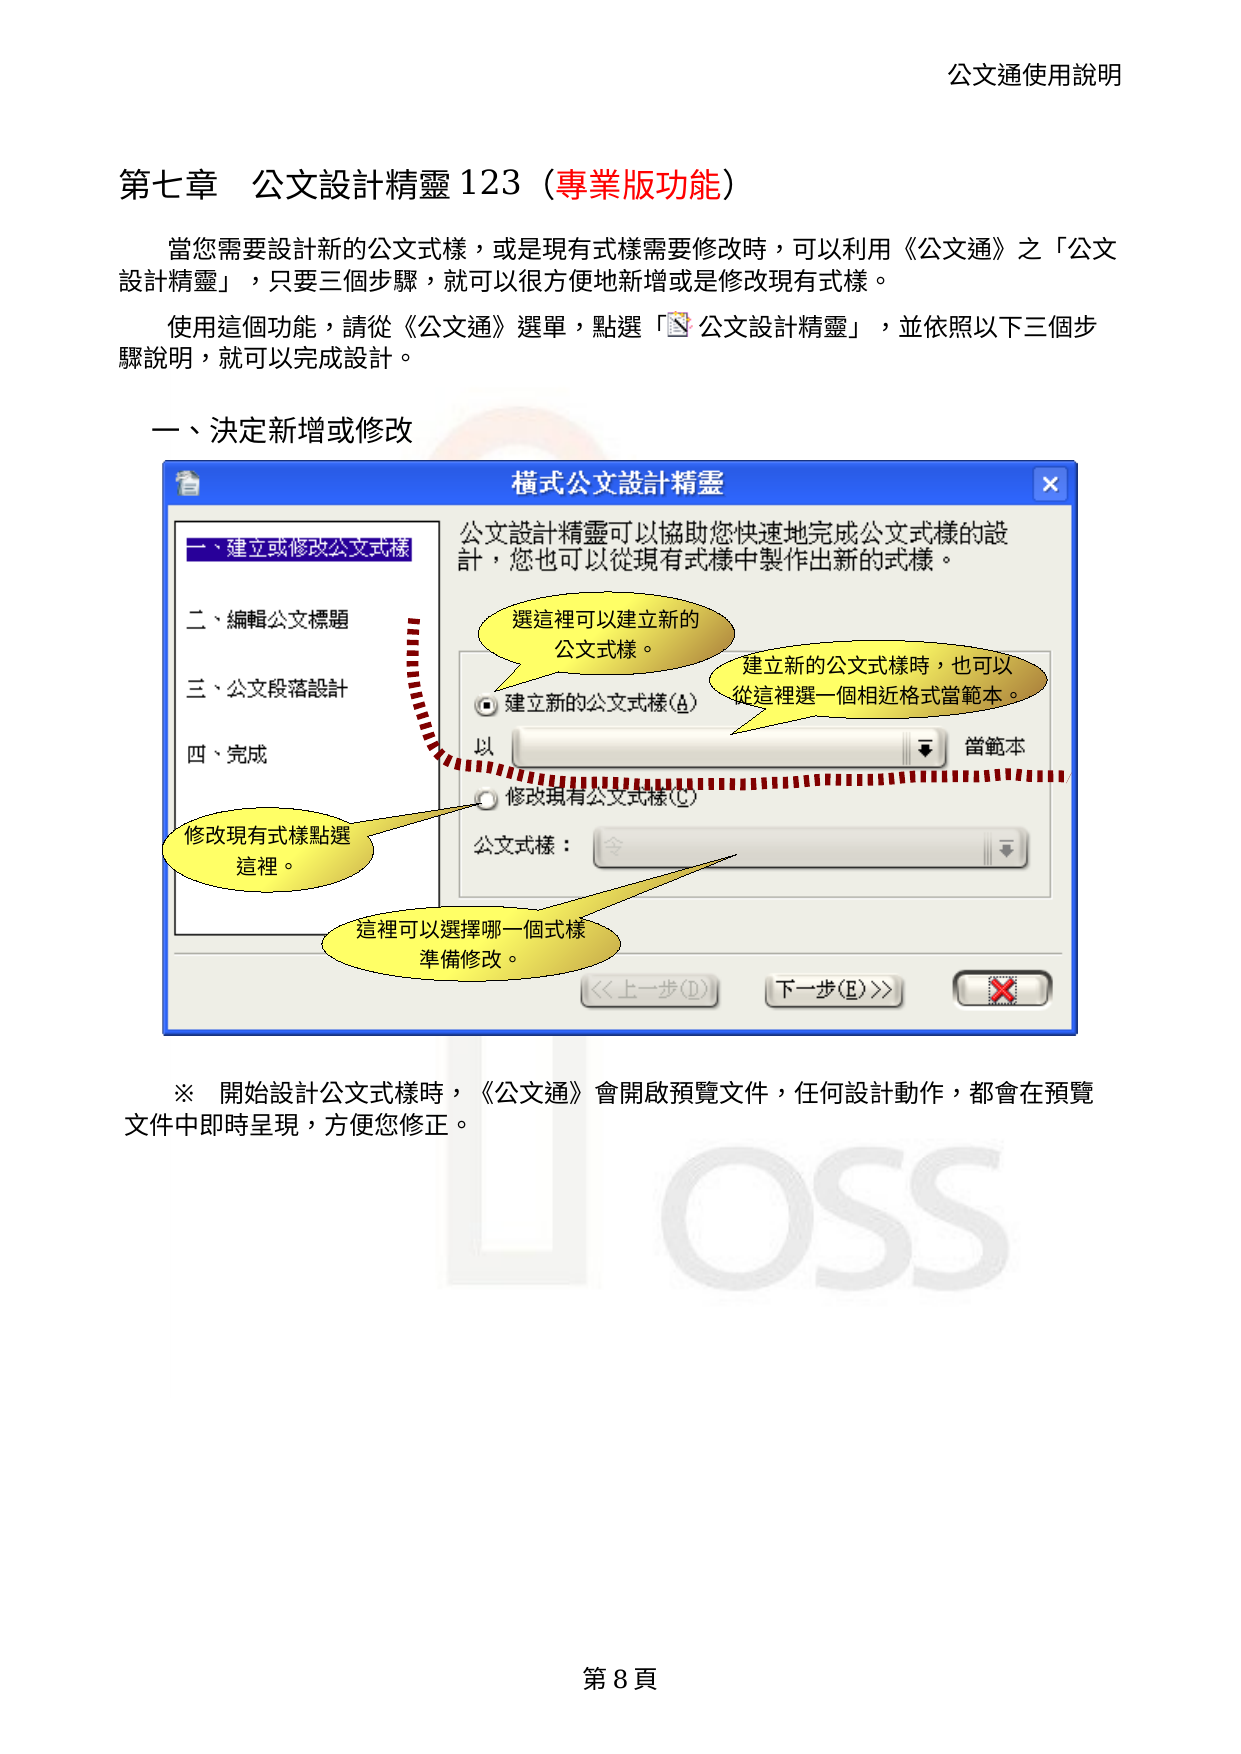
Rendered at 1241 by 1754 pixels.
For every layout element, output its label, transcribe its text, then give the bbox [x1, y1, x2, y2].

picture [162, 460, 1078, 1036]
text 當您需要設計新的公文式樣，或是現有式樣需要修改時，可以利用《公文通》之「公文設計精靈」，只要三個步驟，就可以很方便地新增或是修改現有式樣。 [118, 234, 1122, 296]
text 使用這個功能，請從《公文通》選單，點選「 公文設計精靈」，並依照以下三個步驟說明，就可以完成設計。 [118, 312, 1122, 374]
subtitle 一、決定新增或修改 [118, 389, 1122, 454]
subtitle 第七章 公文設計精靈123（專業版功能） [118, 149, 1122, 216]
table_cell ※ 開始設計公文式樣時，《公文通》會開啟預覽文件，任何設計動作，都會在預覽文件中即時呈現，方便您修正。 [118, 1072, 1122, 1161]
picture [282, 1161, 958, 1268]
picture [667, 311, 693, 337]
table_header [118, 455, 1122, 1072]
